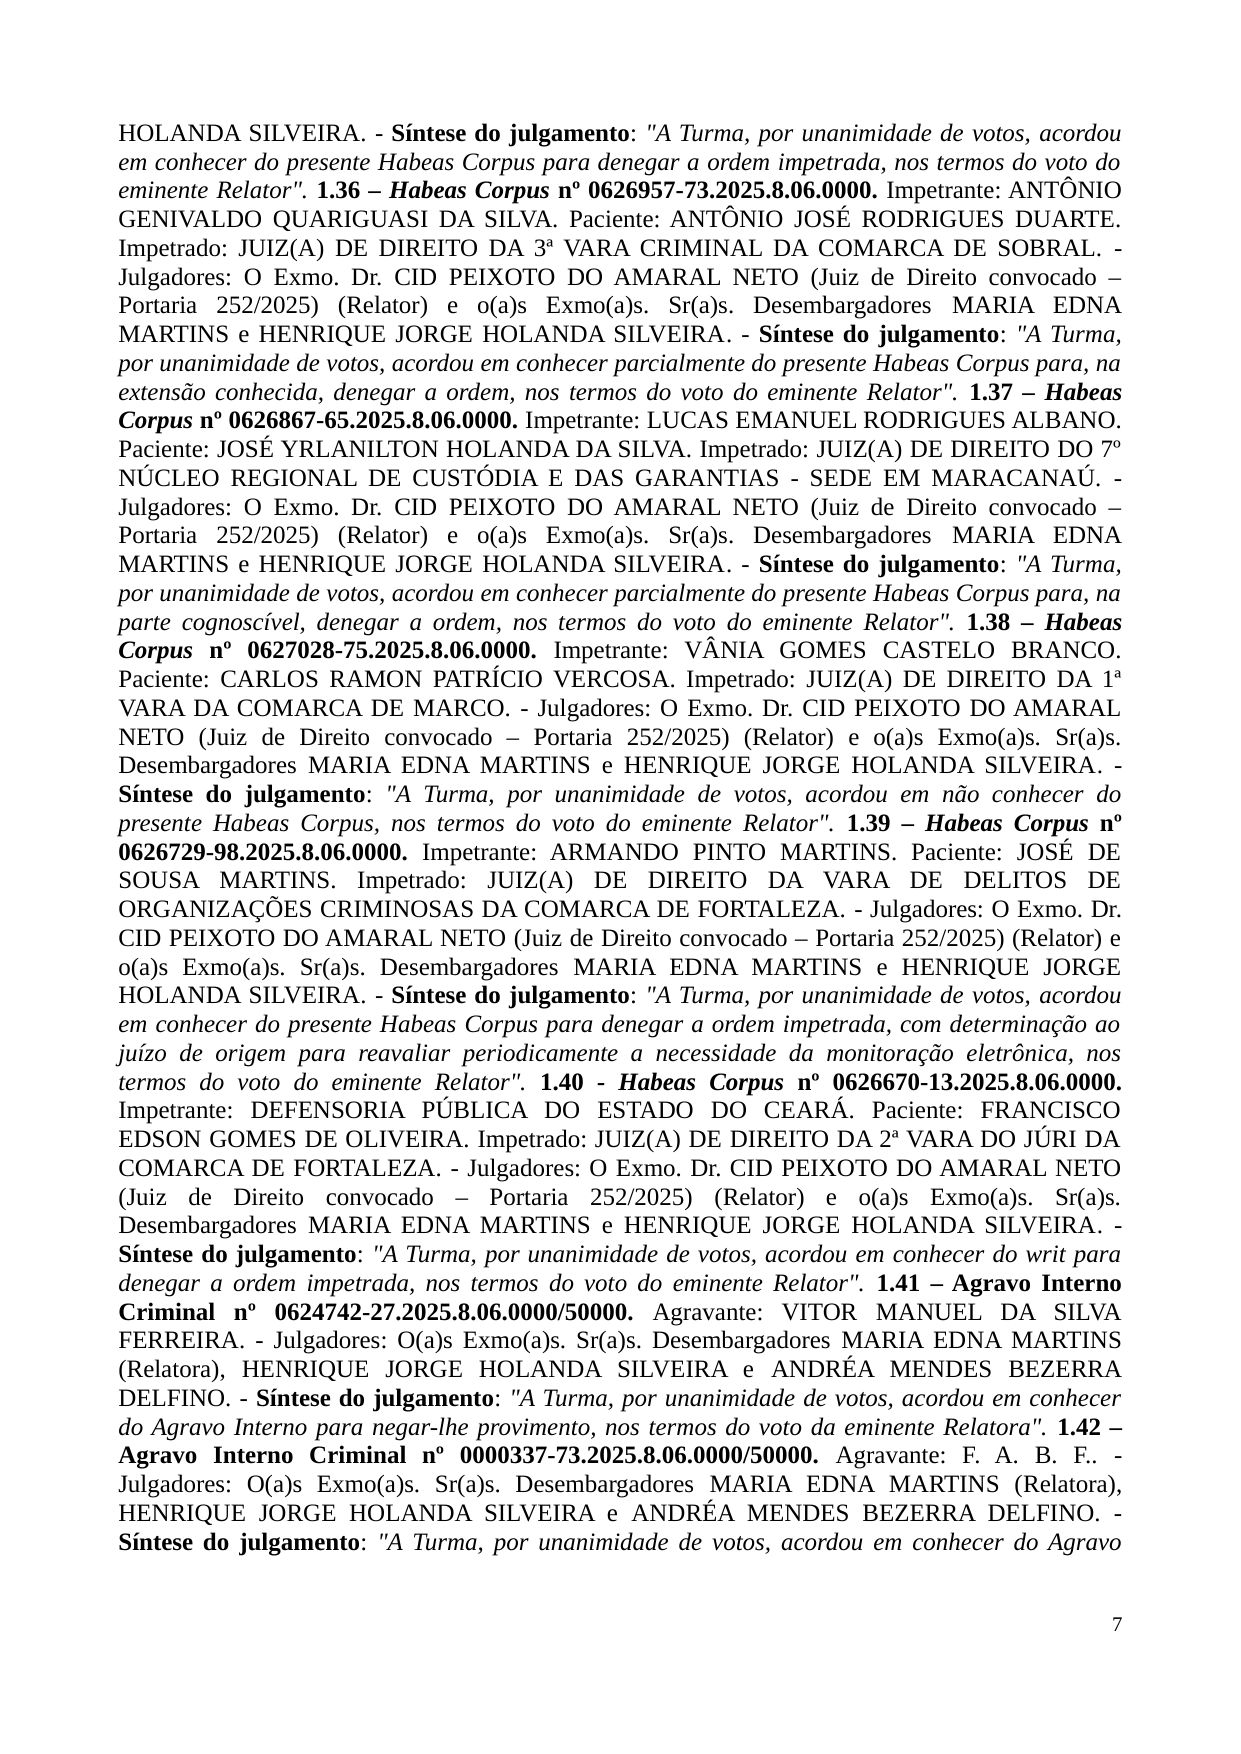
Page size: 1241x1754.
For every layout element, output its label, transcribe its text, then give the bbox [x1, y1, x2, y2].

text HOLANDA SILVEIRA. - Síntese do julgamento: "A Turma, por unanimidade de votos, acordou em conhecer do presente Habeas Corpus para denegar a ordem impetrada, nos termos do voto do eminente Relator". 1.36 – Habeas Corpus nº 0626957-73.2025.8.06.0000. Impetrante: ANTÔNIO GENIVALDO QUARIGUASI DA SILVA. Paciente: ANTÔNIO JOSÉ RODRIGUES DUARTE. Impetrado: JUIZ(A) DE DIREITO DA 3ª VARA CRIMINAL DA COMARCA DE SOBRAL. - Julgadores: O Exmo. Dr. CID PEIXOTO DO AMARAL NETO (Juiz de Direito convocado – Portaria 252/2025) (Relator) e o(a)s Exmo(a)s. Sr(a)s. Desembargadores MARIA EDNA MARTINS e HENRIQUE JORGE HOLANDA SILVEIRA. - Síntese do julgamento: "A Turma, por unanimidade de votos, acordou em conhecer parcialmente do presente Habeas Corpus para, na extensão conhecida, denegar a ordem, nos termos do voto do eminente Relator". 1.37 – Habeas Corpus nº 0626867-65.2025.8.06.0000. Impetrante: LUCAS EMANUEL RODRIGUES ALBANO. Paciente: JOSÉ YRLANILTON HOLANDA DA SILVA. Impetrado: JUIZ(A) DE DIREITO DO 7º NÚCLEO REGIONAL DE CUSTÓDIA E DAS GARANTIAS - SEDE EM MARACANAÚ. - Julgadores: O Exmo. Dr. CID PEIXOTO DO AMARAL NETO (Juiz de Direito convocado – Portaria 252/2025) (Relator) e o(a)s Exmo(a)s. Sr(a)s. Desembargadores MARIA EDNA MARTINS e HENRIQUE JORGE HOLANDA SILVEIRA. - Síntese do julgamento: "A Turma, por unanimidade de votos, acordou em conhecer parcialmente do presente Habeas Corpus para, na parte cognoscível, denegar a ordem, nos termos do voto do eminente Relator". 1.38 – Habeas Corpus nº 0627028-75.2025.8.06.0000. Impetrante: VÂNIA GOMES CASTELO BRANCO. Paciente: CARLOS RAMON PATRÍCIO VERCOSA. Impetrado: JUIZ(A) DE DIREITO DA 1ª VARA DA COMARCA DE MARCO. - Julgadores: O Exmo. Dr. CID PEIXOTO DO AMARAL NETO (Juiz de Direito convocado – Portaria 252/2025) (Relator) e o(a)s Exmo(a)s. Sr(a)s. Desembargadores MARIA EDNA MARTINS e HENRIQUE JORGE HOLANDA SILVEIRA. - Síntese do julgamento: "A Turma, por unanimidade de votos, acordou em não conhecer do presente Habeas Corpus, nos termos do voto do eminente Relator". 1.39 – Habeas Corpus nº 0626729-98.2025.8.06.0000. Impetrante: ARMANDO PINTO MARTINS. Paciente: JOSÉ DE SOUSA MARTINS. Impetrado: JUIZ(A) DE DIREITO DA VARA DE DELITOS DE ORGANIZAÇÕES CRIMINOSAS DA COMARCA DE FORTALEZA. - Julgadores: O Exmo. Dr. CID PEIXOTO DO AMARAL NETO (Juiz de Direito convocado – Portaria 252/2025) (Relator) e o(a)s Exmo(a)s. Sr(a)s. Desembargadores MARIA EDNA MARTINS e HENRIQUE JORGE HOLANDA SILVEIRA. - Síntese do julgamento: "A Turma, por unanimidade de votos, acordou em conhecer do presente Habeas Corpus para denegar a ordem impetrada, com determinação ao juízo de origem para reavaliar periodicamente a necessidade da monitoração eletrônica, nos termos do voto do eminente Relator". 1.40 - Habeas Corpus nº 0626670-13.2025.8.06.0000. Impetrante: DEFENSORIA PÚBLICA DO ESTADO DO CEARÁ. Paciente: FRANCISCO EDSON GOMES DE OLIVEIRA. Impetrado: JUIZ(A) DE DIREITO DA 2ª VARA DO JÚRI DA COMARCA DE FORTALEZA. - Julgadores: O Exmo. Dr. CID PEIXOTO DO AMARAL NETO (Juiz de Direito convocado – Portaria 252/2025) (Relator) e o(a)s Exmo(a)s. Sr(a)s. Desembargadores MARIA EDNA MARTINS e HENRIQUE JORGE HOLANDA SILVEIRA. - Síntese do julgamento: "A Turma, por unanimidade de votos, acordou em conhecer do writ para denegar a ordem impetrada, nos termos do voto do eminente Relator". 1.41 – Agravo Interno Criminal nº 0624742-27.2025.8.06.0000/50000. Agravante: VITOR MANUEL DA SILVA FERREIRA. - Julgadores: O(a)s Exmo(a)s. Sr(a)s. Desembargadores MARIA EDNA MARTINS (Relatora), HENRIQUE JORGE HOLANDA SILVEIRA e ANDRÉA MENDES BEZERRA DELFINO. - Síntese do julgamento: "A Turma, por unanimidade de votos, acordou em conhecer do Agravo Interno para negar-lhe provimento, nos termos do voto da eminente Relatora". 1.42 – Agravo Interno Criminal nº 0000337-73.2025.8.06.0000/50000. Agravante: F. A. B. F.. - Julgadores: O(a)s Exmo(a)s. Sr(a)s. Desembargadores MARIA EDNA MARTINS (Relatora), HENRIQUE JORGE HOLANDA SILVEIRA e ANDRÉA MENDES BEZERRA DELFINO. - Síntese do julgamento: "A Turma, por unanimidade de votos, acordou em conhecer do Agravo [118, 118, 1122, 1556]
